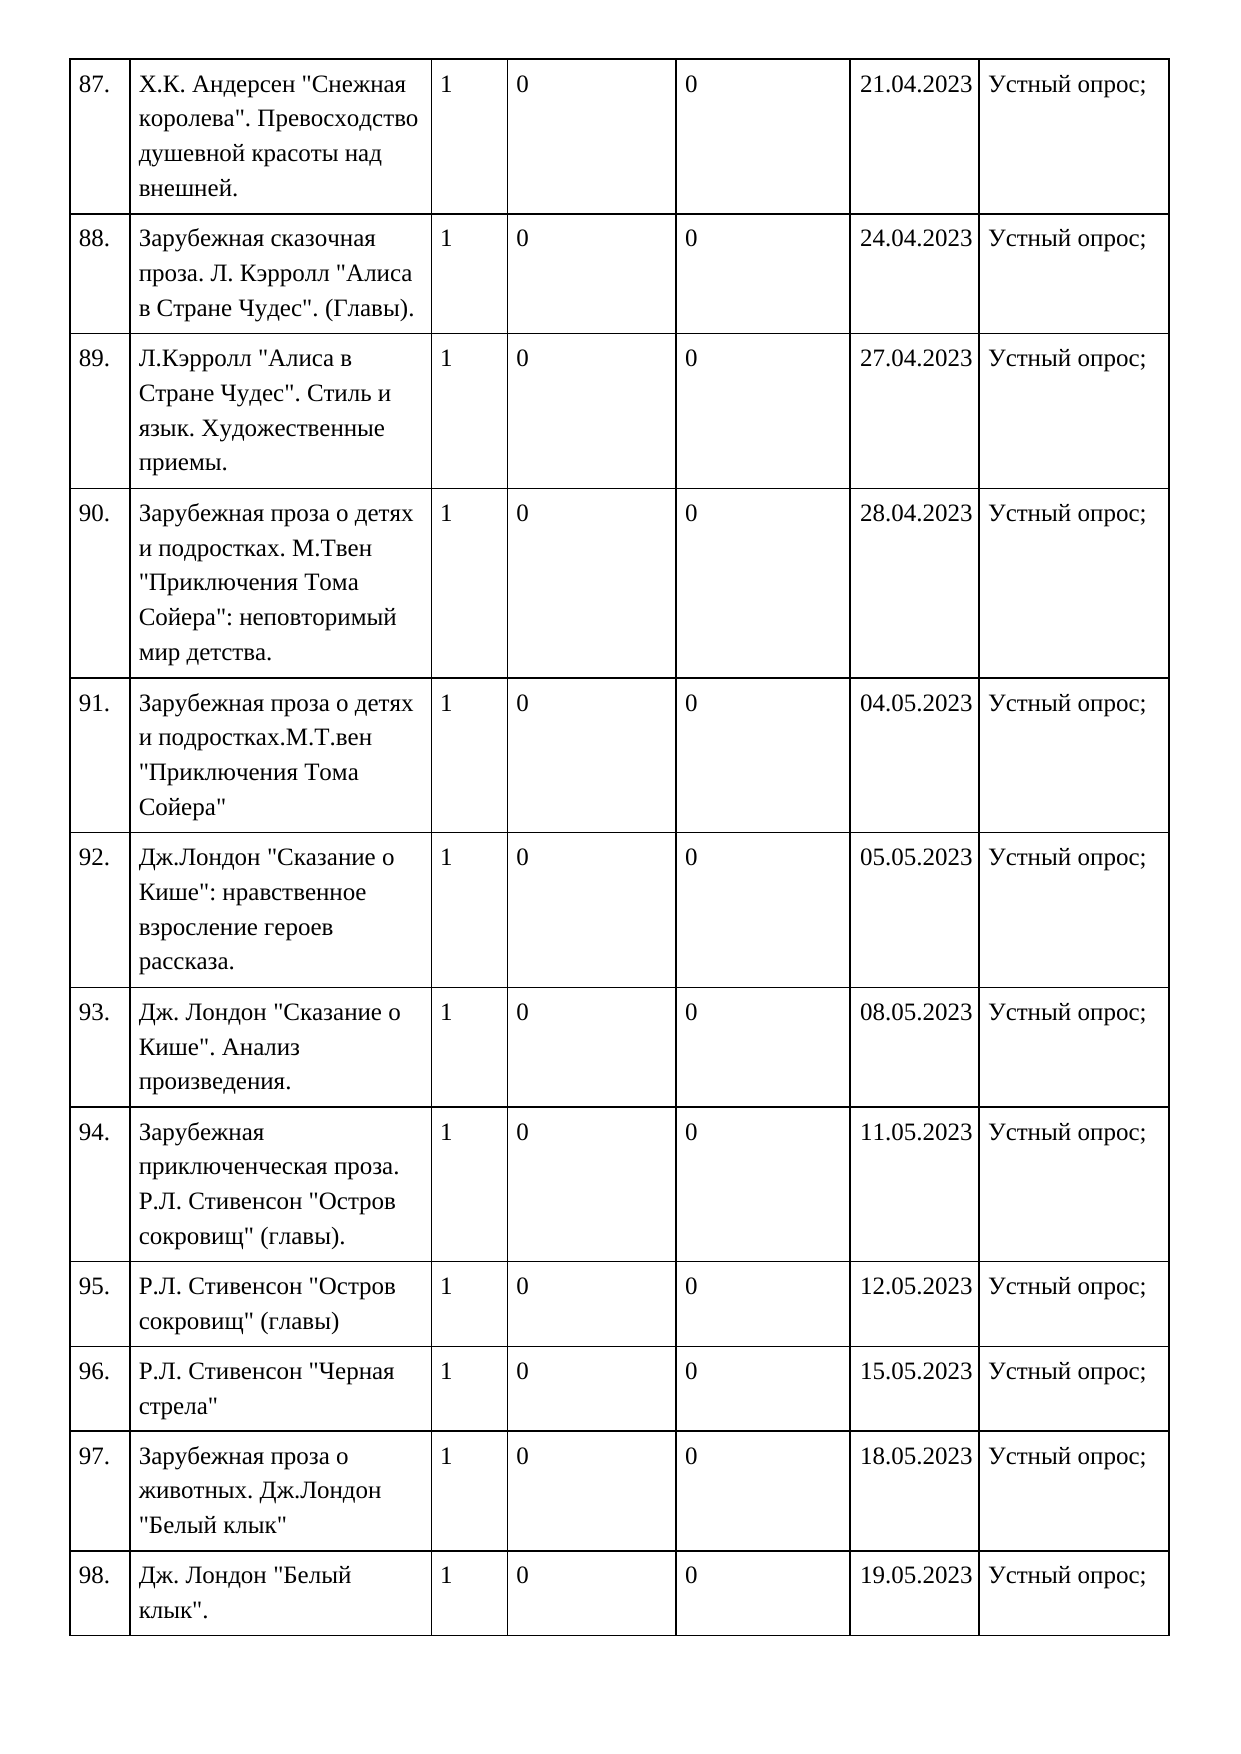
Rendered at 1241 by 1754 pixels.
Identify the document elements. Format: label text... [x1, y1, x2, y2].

table_cell Устный опрос; [980, 833, 1168, 986]
table_cell 1 [432, 988, 507, 1106]
table_cell 05.05.2023 [851, 833, 978, 986]
table_cell 0 [508, 1347, 675, 1430]
table_cell Устный опрос; [980, 215, 1168, 333]
table_cell 1 [432, 334, 507, 487]
table_cell Устный опрос; [980, 679, 1168, 832]
table_cell 15.05.2023 [851, 1347, 978, 1430]
table_header Х.К. Андерсен "Снежная королева". Превосходство душевной красоты над внешней. [131, 60, 431, 213]
table_header 1 [432, 60, 507, 213]
table_cell 0 [508, 679, 675, 832]
table_cell 0 [677, 1552, 849, 1634]
table_header 21.04.2023 [851, 60, 978, 213]
table_cell 98. [71, 1552, 129, 1634]
table_cell 0 [677, 679, 849, 832]
table_header 87. [71, 60, 129, 213]
table_cell 89. [71, 334, 129, 487]
table_cell 0 [508, 1432, 675, 1550]
table_cell 97. [71, 1432, 129, 1550]
table_cell Устный опрос; [980, 1262, 1168, 1346]
table_cell 1 [432, 1432, 507, 1550]
table_cell Дж.Лондон "Сказание о Кише": нравственное взросление героев рассказа. [131, 833, 431, 986]
table_cell 1 [432, 1347, 507, 1430]
table_cell 0 [677, 1262, 849, 1346]
table_cell 0 [508, 1552, 675, 1634]
table_header Устный опрос; [980, 60, 1168, 213]
table_cell Устный опрос; [980, 489, 1168, 677]
table_cell 0 [508, 1262, 675, 1346]
table_cell 0 [677, 489, 849, 677]
table_cell 0 [508, 334, 675, 487]
table_cell 0 [508, 833, 675, 986]
table_cell 94. [71, 1108, 129, 1261]
table_cell Дж. Лондон "Сказание о Кише". Анализ произведения. [131, 988, 431, 1106]
table_cell 19.05.2023 [851, 1552, 978, 1634]
table_cell 1 [432, 679, 507, 832]
table_cell 91. [71, 679, 129, 832]
table_cell Л.Кэрролл "Алиса в Стране Чудес". Стиль и язык. Художественные приемы. [131, 334, 431, 487]
table_cell 88. [71, 215, 129, 333]
table_cell Р.Л. Стивенсон "Остров сокровищ" (главы) [131, 1262, 431, 1346]
table_cell 95. [71, 1262, 129, 1346]
table_cell Устный опрос; [980, 1552, 1168, 1634]
table_cell 0 [508, 215, 675, 333]
table_cell 96. [71, 1347, 129, 1430]
table_cell Устный опрос; [980, 1347, 1168, 1430]
table_cell Дж. Лондон "Белый клык". [131, 1552, 431, 1634]
table_cell Зарубежная проза о детях и подростках. М.Твен "Приключения Тома Сойера": неповторимый мир детства. [131, 489, 431, 677]
table_cell 12.05.2023 [851, 1262, 978, 1346]
table_cell 24.04.2023 [851, 215, 978, 333]
table_cell 11.05.2023 [851, 1108, 978, 1261]
table_cell 1 [432, 215, 507, 333]
table_cell 93. [71, 988, 129, 1106]
table_cell 1 [432, 833, 507, 986]
table_cell 0 [677, 988, 849, 1106]
table_cell 28.04.2023 [851, 489, 978, 677]
table_cell Зарубежная проза о детях и подростках.М.Т.вен "Приключения Тома Сойера" [131, 679, 431, 832]
table_cell 08.05.2023 [851, 988, 978, 1106]
table_cell Устный опрос; [980, 988, 1168, 1106]
table_cell 0 [508, 1108, 675, 1261]
table_header 0 [677, 60, 849, 213]
table_cell 0 [677, 215, 849, 333]
table_cell 0 [677, 334, 849, 487]
table_cell Устный опрос; [980, 1108, 1168, 1261]
table_cell 18.05.2023 [851, 1432, 978, 1550]
table_cell 1 [432, 1262, 507, 1346]
table_header 0 [508, 60, 675, 213]
table_cell Устный опрос; [980, 1432, 1168, 1550]
table_cell Р.Л. Стивенсон "Черная стрела" [131, 1347, 431, 1430]
table_cell Зарубежная приключенческая проза. Р.Л. Стивенсон "Остров сокровищ" (главы). [131, 1108, 431, 1261]
table_cell 0 [508, 988, 675, 1106]
table_cell 1 [432, 489, 507, 677]
table_cell Зарубежная проза о животных. Дж.Лондон "Белый клык" [131, 1432, 431, 1550]
table_cell 27.04.2023 [851, 334, 978, 487]
table_cell 0 [677, 833, 849, 986]
table_cell 0 [677, 1432, 849, 1550]
table_cell 1 [432, 1552, 507, 1634]
table_cell 90. [71, 489, 129, 677]
table_cell Зарубежная сказочная проза. Л. Кэрролл "Алиса в Стране Чудес". (Главы). [131, 215, 431, 333]
table_cell 0 [677, 1108, 849, 1261]
table_cell 92. [71, 833, 129, 986]
table_cell 1 [432, 1108, 507, 1261]
table_cell Устный опрос; [980, 334, 1168, 487]
table_cell 04.05.2023 [851, 679, 978, 832]
table_cell 0 [508, 489, 675, 677]
table_cell 0 [677, 1347, 849, 1430]
